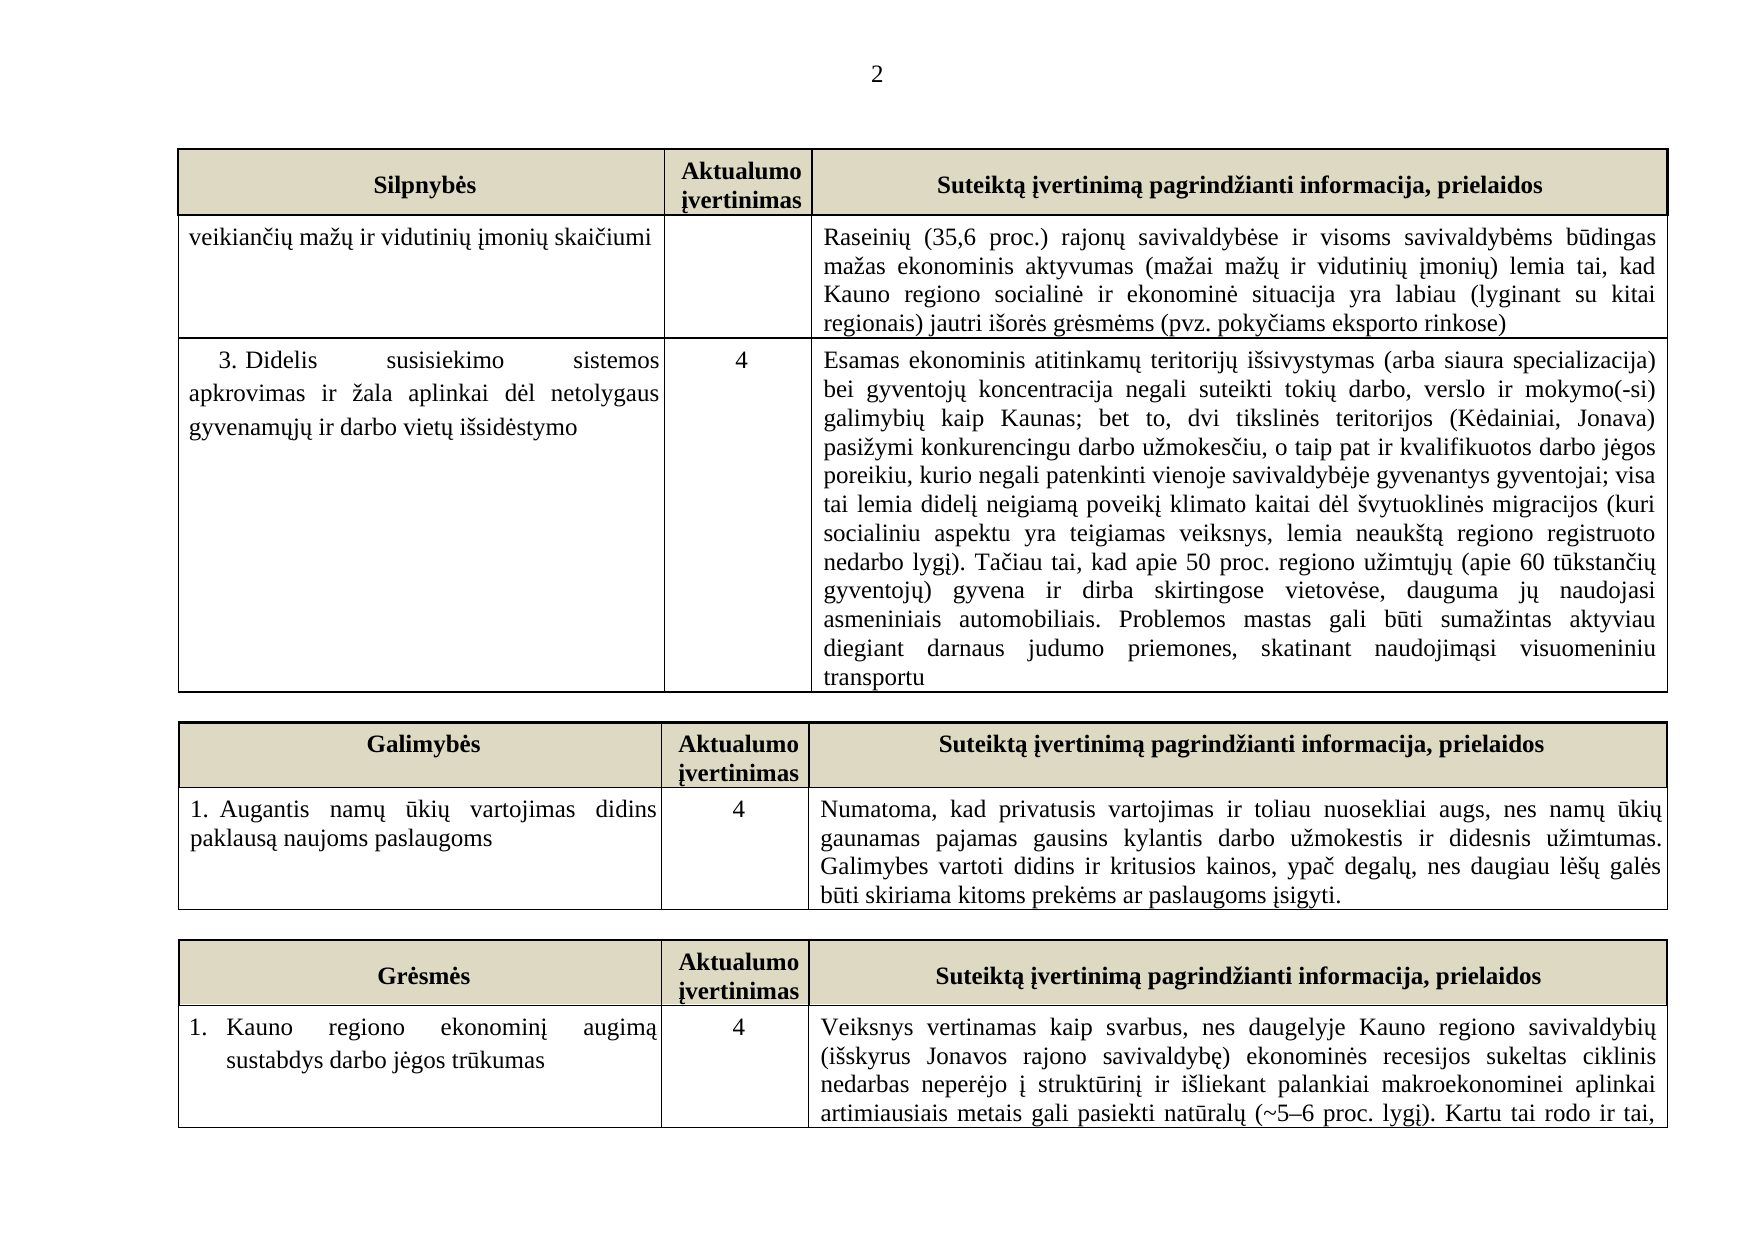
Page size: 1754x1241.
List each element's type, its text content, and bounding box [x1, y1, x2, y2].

table_cell 4 [662, 788, 808, 909]
table_cell Veiksnys vertinamas kaip svarbus, nes daugelyje Kauno regiono savivaldybių (išskyrus Jonavos rajono savivaldybę) ekonominės recesijos sukeltas ciklinis nedarbas neperėjo į struktūrinį ir išliekant palankiai makroekonominei aplinkai artimiausiais metais gali pasiekti natūralų (~5–6 proc. lygį). Kartu tai rodo ir tai, [809, 1006, 1667, 1127]
table_cell Raseinių (35,6 proc.) rajonų savivaldybėse ir visoms savivaldybėms būdingas mažas ekonominis aktyvumas (mažai mažų ir vidutinių įmonių) lemia tai, kad Kauno regiono socialinė ir ekonominė situacija yra labiau (lyginant su kitai regionais) jautri išorės grėsmėms (pvz. pokyčiams eksporto rinkose) [812, 216, 1667, 337]
table_header Suteiktą įvertinimą pagrindžianti informacija, prielaidos [813, 150, 1666, 214]
table_header Aktualumo įvertinimas [662, 724, 808, 787]
table_header Suteiktą įvertinimą pagrindžianti informacija, prielaidos [810, 724, 1666, 787]
table_header Aktualumo įvertinimas [662, 941, 808, 1004]
table_cell 1. Augantis namų ūkių vartojimas didins paklausą naujoms paslaugoms [179, 788, 661, 909]
table_cell veikiančių mažų ir vidutinių įmonių skaičiumi [179, 216, 664, 337]
table_header Grėsmės [180, 941, 661, 1004]
table_header Aktualumo įvertinimas [665, 150, 811, 214]
table_cell Numatoma, kad privatusis vartojimas ir toliau nuosekliai augs, nes namų ūkių gaunamas pajamas gausins kylantis darbo užmokestis ir didesnis užimtumas. Galimybes vartoti didins ir kritusios kainos, ypač degalų, nes daugiau lėšų galės būti skiriama kitoms prekėms ar paslaugoms įsigyti. [809, 788, 1667, 909]
table_cell 4 [662, 1006, 808, 1127]
table_header Galimybės [180, 724, 661, 787]
table_cell Esamas ekonominis atitinkamų teritorijų išsivystymas (arba siaura specializacija) bei gyventojų koncentracija negali suteikti tokių darbo, verslo ir mokymo(-si) galimybių kaip Kaunas; bet to, dvi tikslinės teritorijos (Kėdainiai, Jonava) pasižymi konkurencingu darbo užmokesčiu, o taip pat ir kvalifikuotos darbo jėgos poreikiu, kurio negali patenkinti vienoje savivaldybėje gyvenantys gyventojai; visa tai lemia didelį neigiamą poveikį klimato kaitai dėl švytuoklinės migracijos (kuri socialiniu aspektu yra teigiamas veiksnys, lemia neaukštą regiono registruoto nedarbo lygį). Tačiau tai, kad apie 50 proc. regiono užimtųjų (apie 60 tūkstančių gyventojų) gyvena ir dirba skirtingose vietovėse, dauguma jų naudojasi asmeniniais automobiliais. Problemos mastas gali būti sumažintas aktyviau diegiant darnaus judumo priemones, skatinant naudojimąsi visuomeniniu transportu [812, 339, 1667, 691]
table_cell 3. Didelis susisiekimo sistemos apkrovimas ir žala aplinkai dėl netolygaus gyvenamųjų ir darbo vietų išsidėstymo [179, 339, 664, 691]
table_header Suteiktą įvertinimą pagrindžianti informacija, prielaidos [810, 941, 1666, 1004]
table_header Silpnybės [179, 150, 664, 214]
table_cell 4 [665, 339, 811, 691]
table_cell [665, 216, 811, 337]
table_cell 1. Kauno regiono ekonominį augimą sustabdys darbo jėgos trūkumas [179, 1006, 661, 1127]
